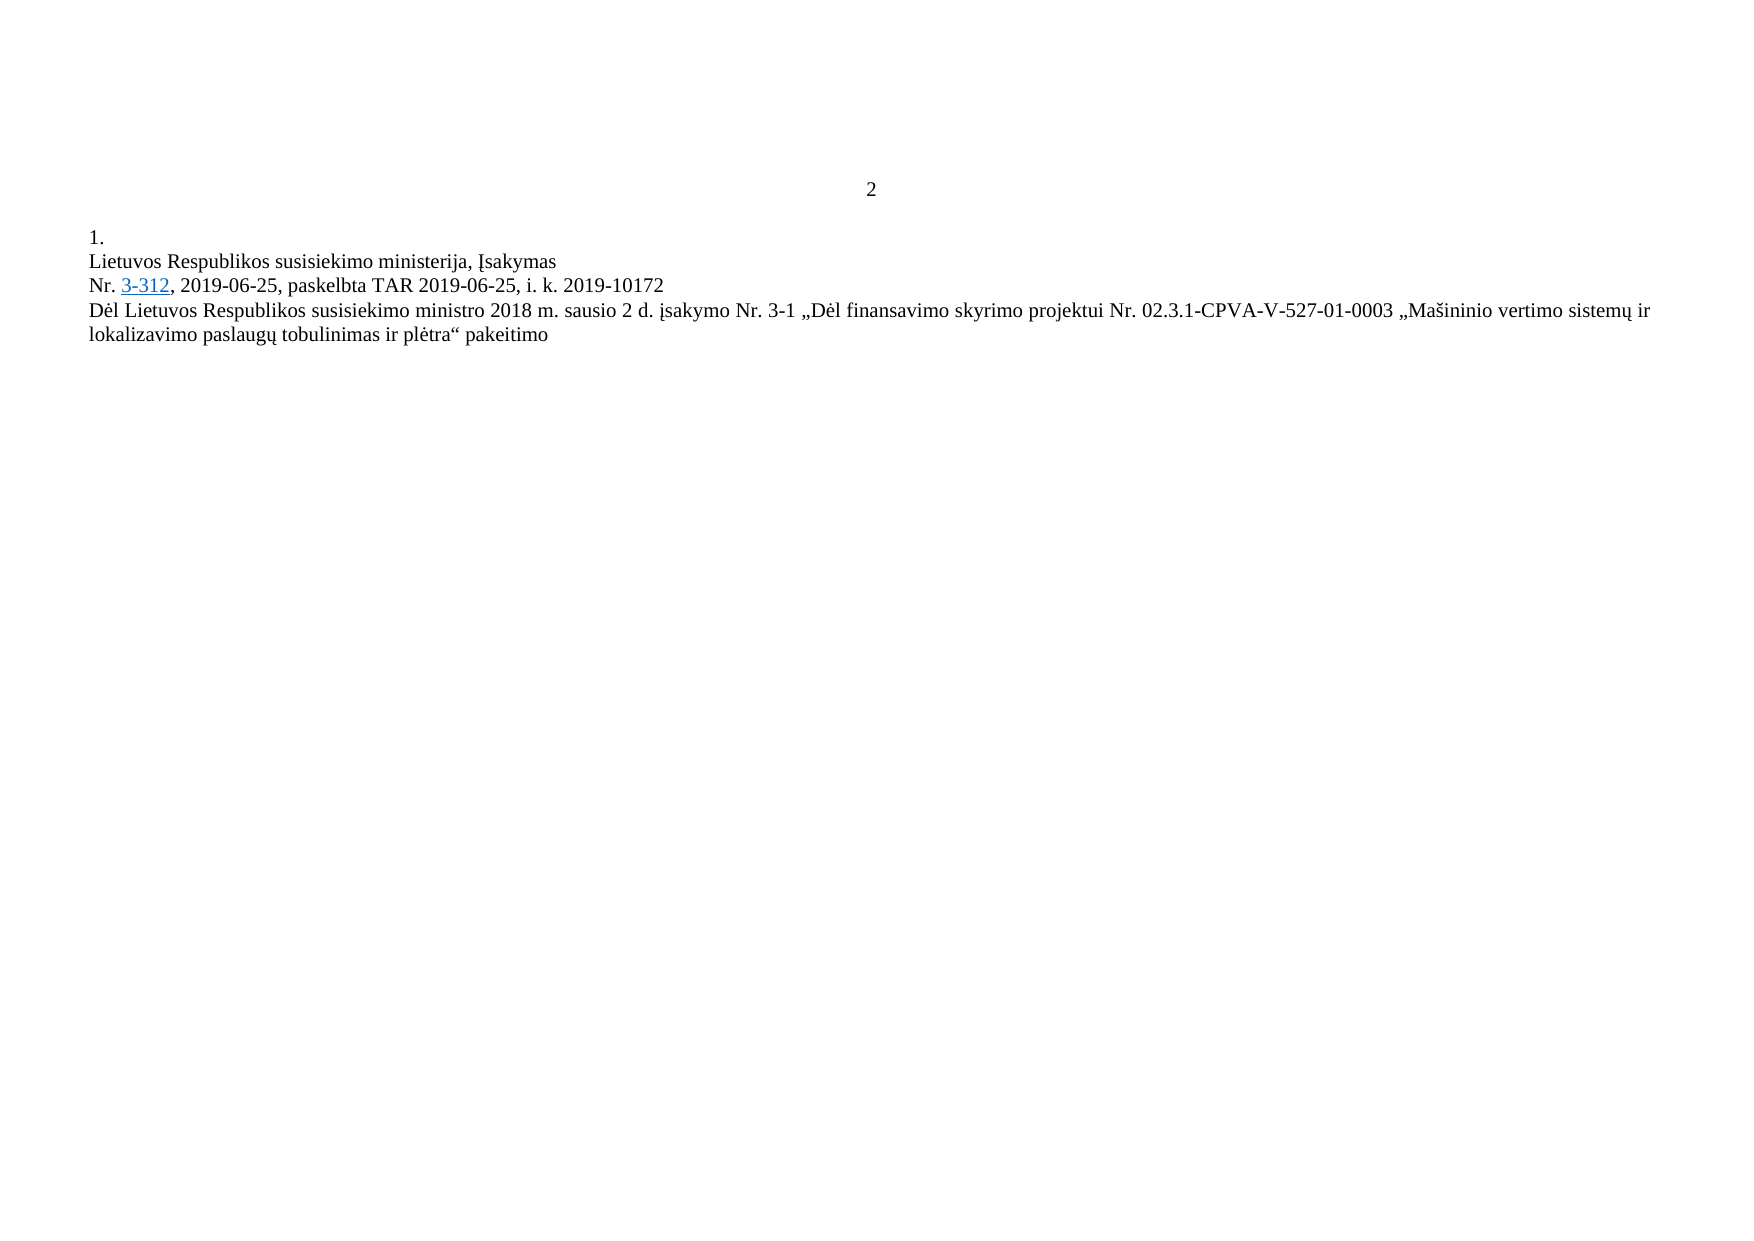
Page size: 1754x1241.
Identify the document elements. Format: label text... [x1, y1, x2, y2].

text Nr. 3-312, 2019-06-25, paskelbta TAR 2019-06-25, i. k. 2019-10172 [89, 273, 1654, 297]
text Lietuvos Respublikos susisiekimo ministerija, Įsakymas [89, 249, 1654, 273]
text Dėl Lietuvos Respublikos susisiekimo ministro 2018 m. sausio 2 d. įsakymo Nr. 3-1 „Dėl finansavimo skyrimo projektui Nr. 02.3.1-CPVA-V-527-01-0003 „Mašininio vertimo sistemų ir lokalizavimo paslaugų tobulinimas ir plėtra“ pakeitimo [89, 297, 1654, 346]
text 1. [89, 225, 1654, 249]
